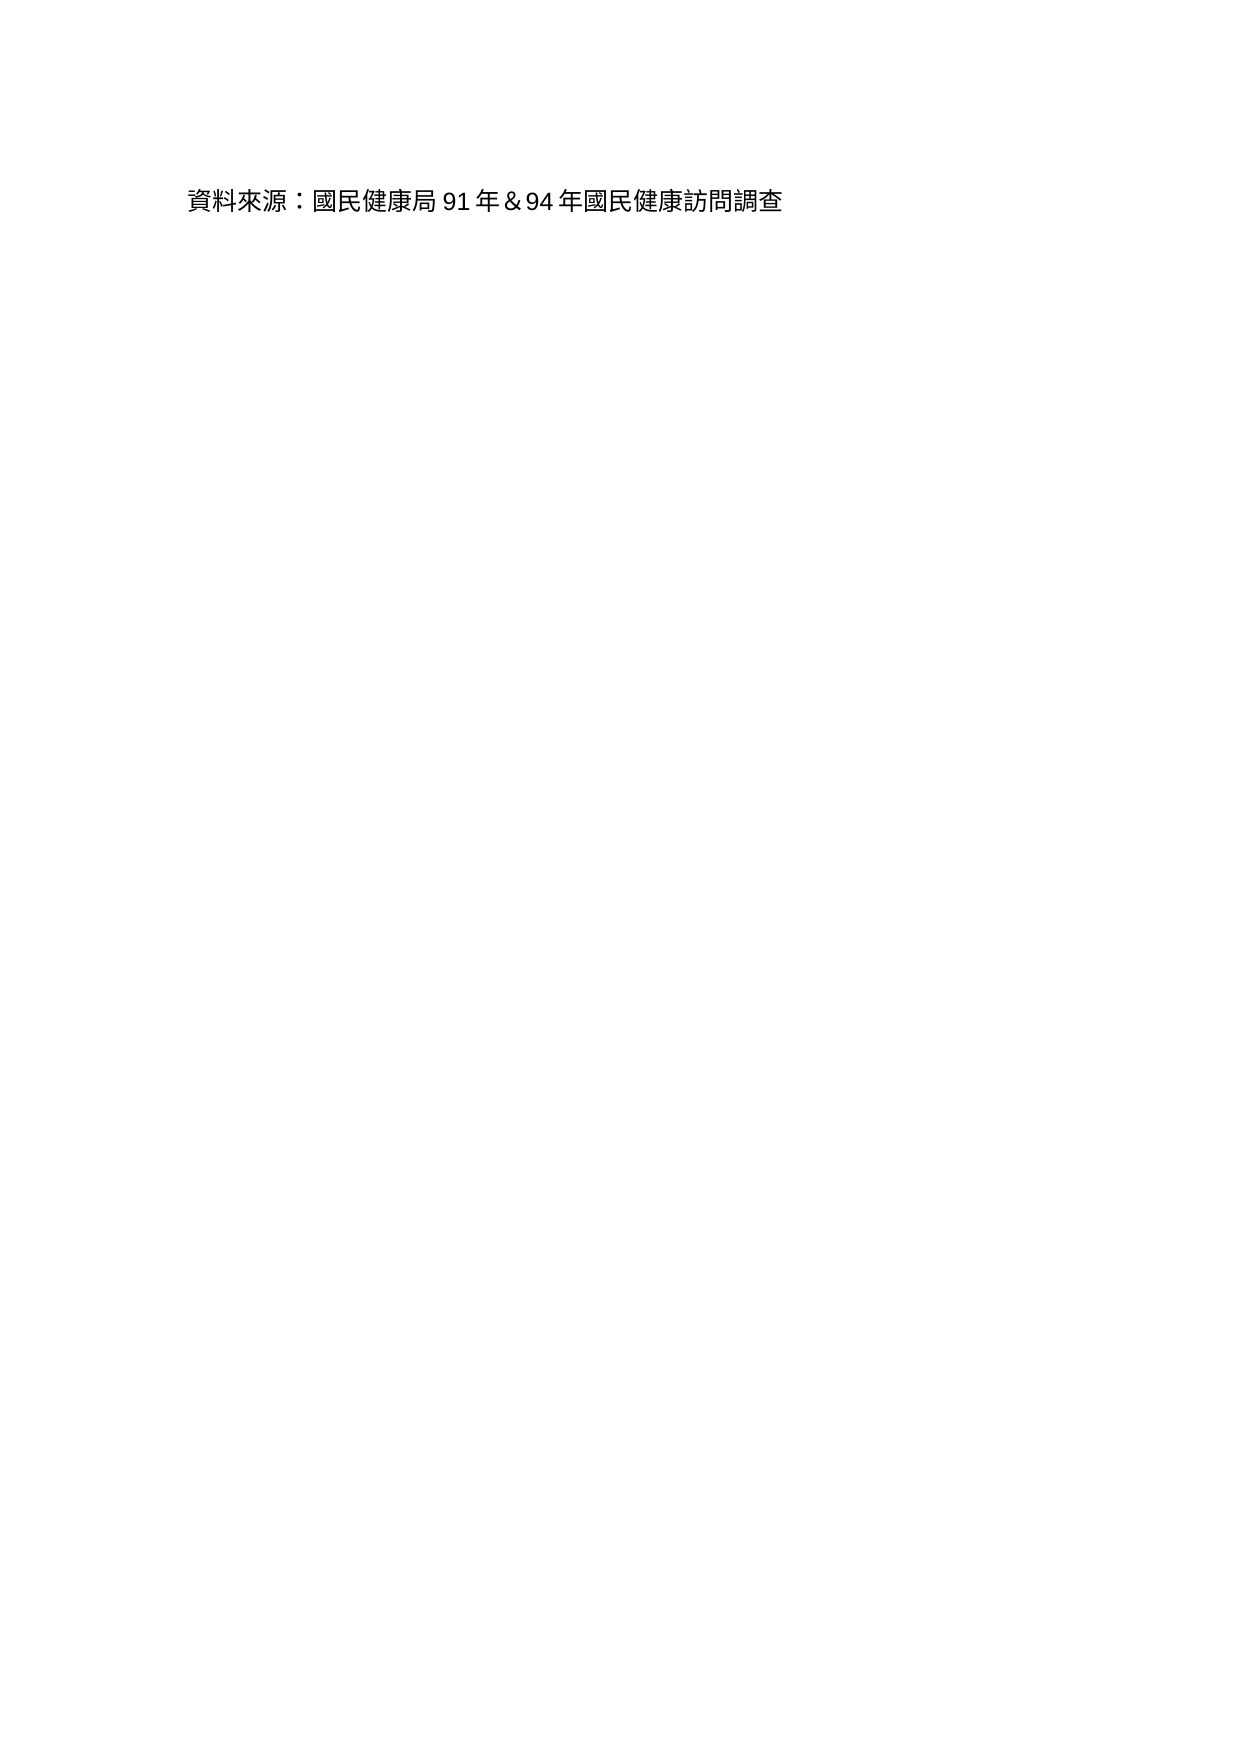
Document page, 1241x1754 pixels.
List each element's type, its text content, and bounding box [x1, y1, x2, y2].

text 資料來源：國民健康局91年＆94年國民健康訪問調查 [187, 158, 1053, 221]
